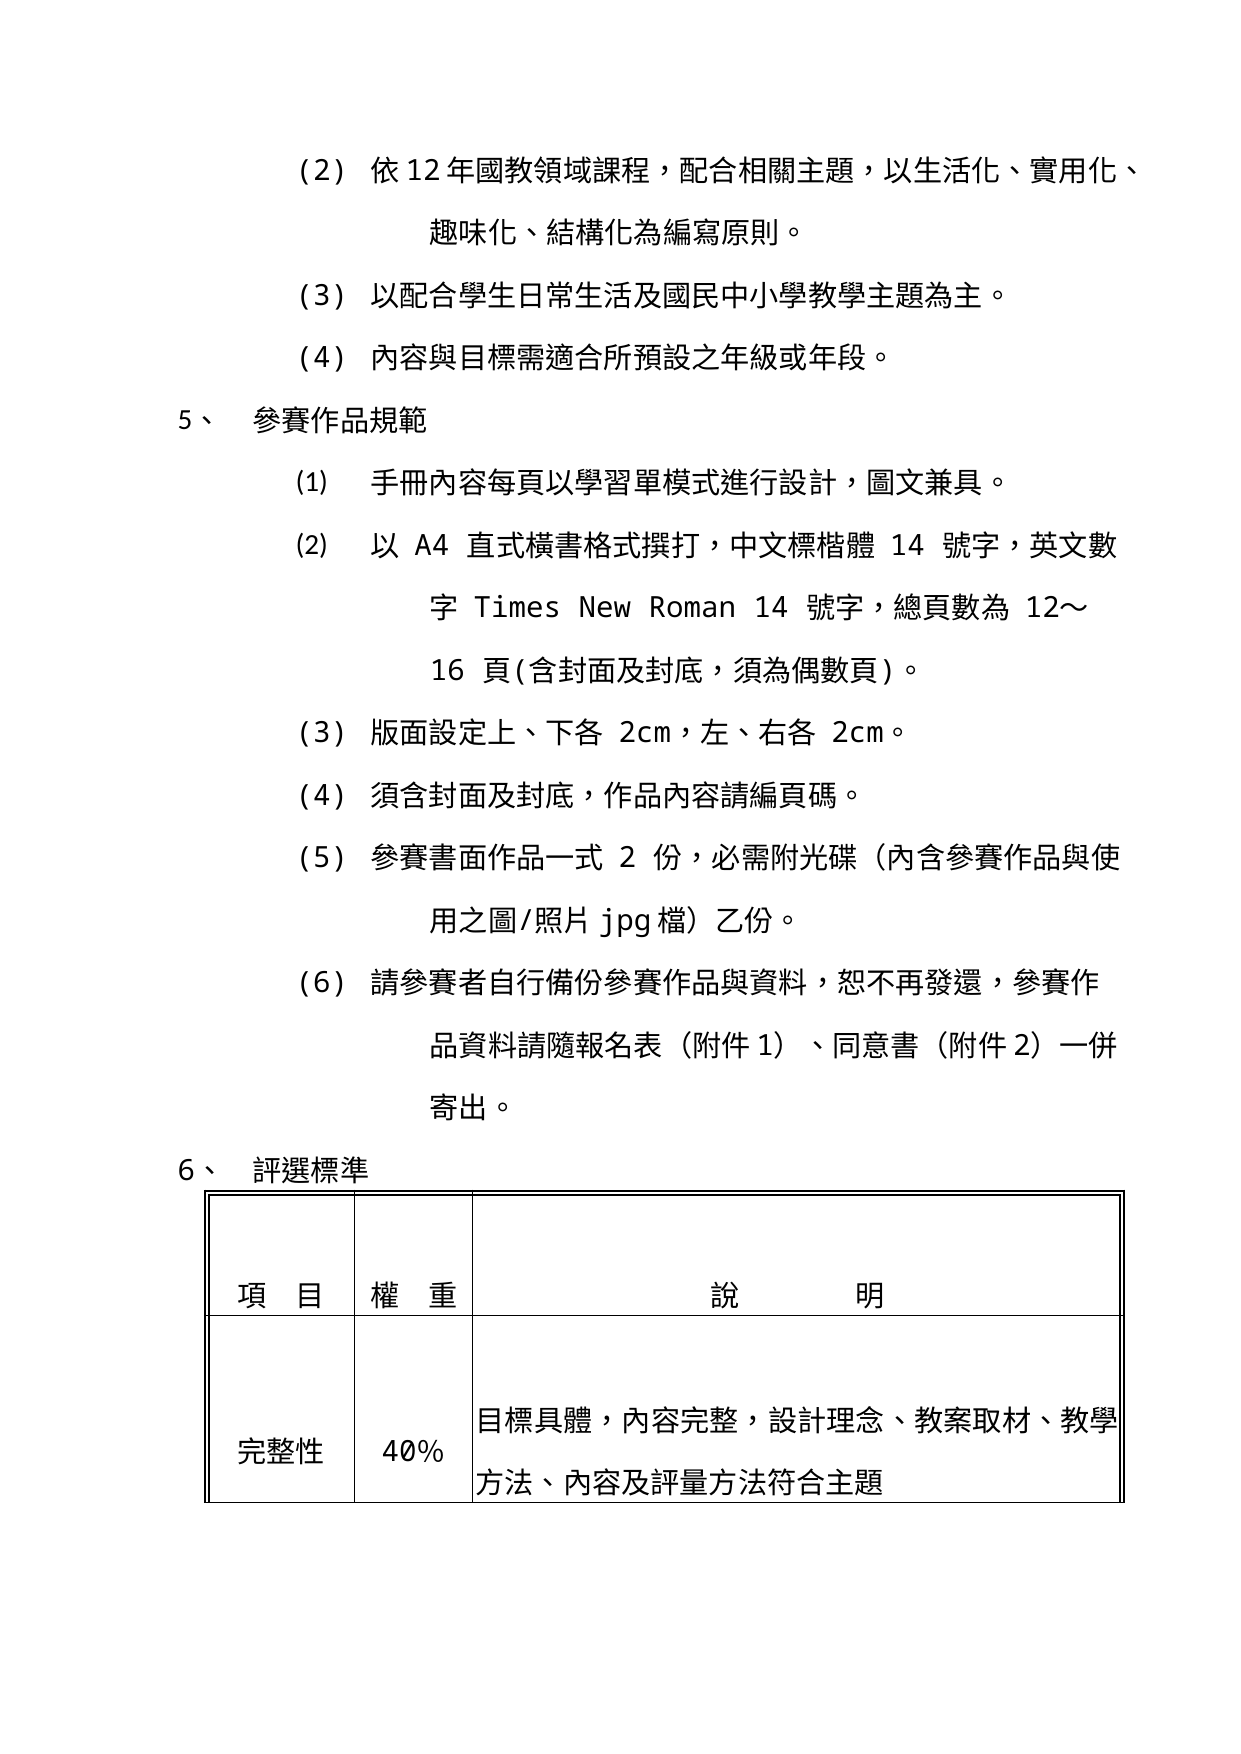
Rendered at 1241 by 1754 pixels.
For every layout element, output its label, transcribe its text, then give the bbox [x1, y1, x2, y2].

list 請參賽者自行備份參賽作品與資料，恕不再發還，參賽作品資料請隨報名表（附件1）、同意書（附件2）一併寄出。 [295, 939, 1122, 1127]
table_header 項 目 [210, 1196, 354, 1314]
list 須含封面及封底，作品內容請編頁碼。 [295, 752, 1122, 814]
list 評選標準 [177, 1127, 1122, 1189]
list 參賽作品規範 [177, 377, 1122, 439]
list 手冊內容每頁以學習單模式進行設計，圖文兼具。 [295, 439, 1122, 502]
list 以配合學生日常生活及國民中小學教學主題為主。 [295, 252, 1122, 314]
table_header 說 明 [473, 1196, 1119, 1314]
table_header 權 重 [355, 1196, 472, 1314]
list 以 A4 直式橫書格式撰打，中文標楷體 14 號字，英文數字 Times New Roman 14 號字，總頁數為 12〜16 頁(含封面及封底，須為偶數頁)。 [295, 502, 1122, 689]
list 內容與目標需適合所預設之年級或年段。 [295, 314, 1122, 377]
table_cell 目標具體，內容完整，設計理念、教案取材、教學 方法、內容及評量方法符合主題 [473, 1316, 1119, 1502]
list 依12年國教領域課程，配合相關主題，以生活化、實用化、趣味化、結構化為編寫原則。 [295, 127, 1122, 252]
list 參賽書面作品一式 2 份，必需附光碟（內含參賽作品與使用之圖/照片jpg檔）乙份。 [295, 814, 1122, 939]
list 版面設定上、下各 2cm，左、右各 2cm。 [295, 689, 1122, 752]
table_cell 完整性 [210, 1316, 354, 1502]
table_cell 40％ [355, 1316, 472, 1502]
